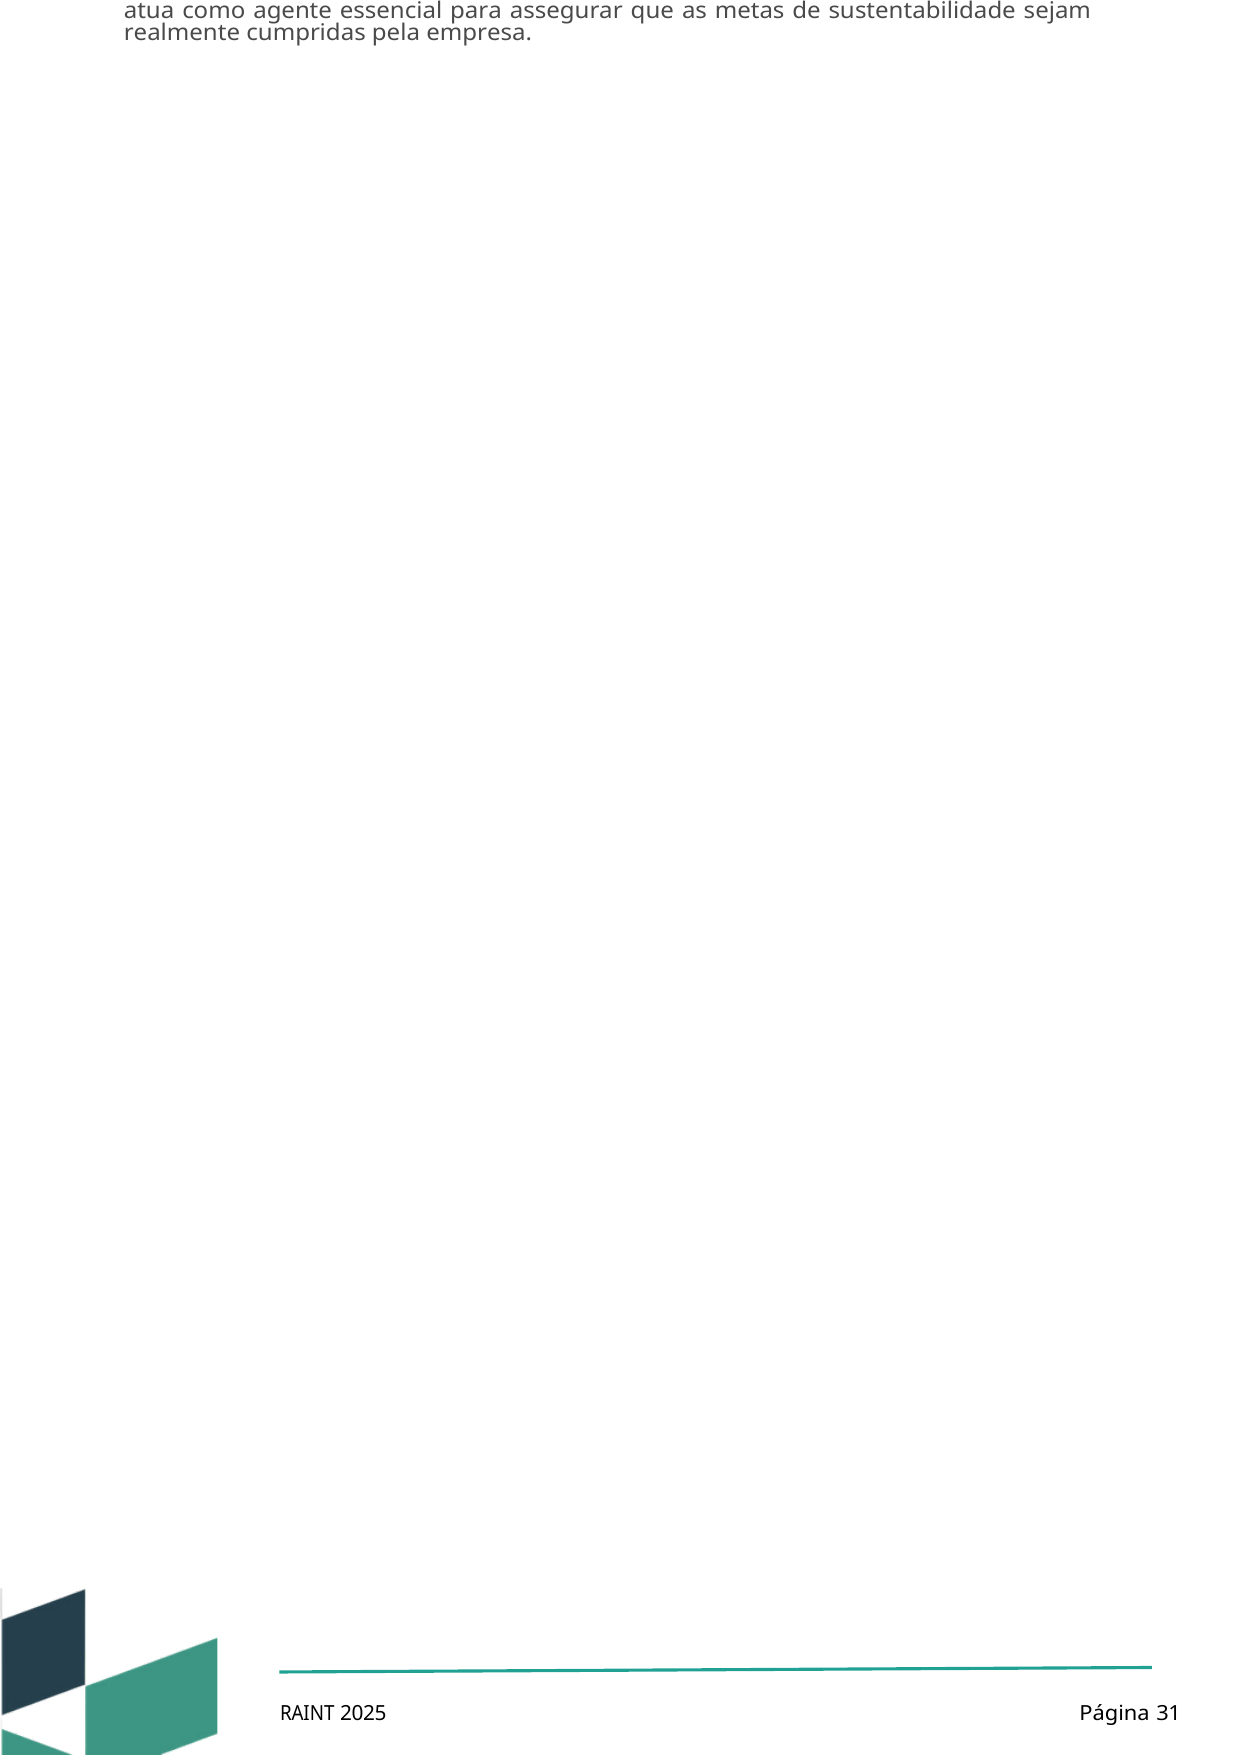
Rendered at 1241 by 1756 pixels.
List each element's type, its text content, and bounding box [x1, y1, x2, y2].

text atua como agente essencial para assegurar que as metas de sustentabilidade sejam realmente cumpridas pela empresa. [123, 0, 1093, 47]
